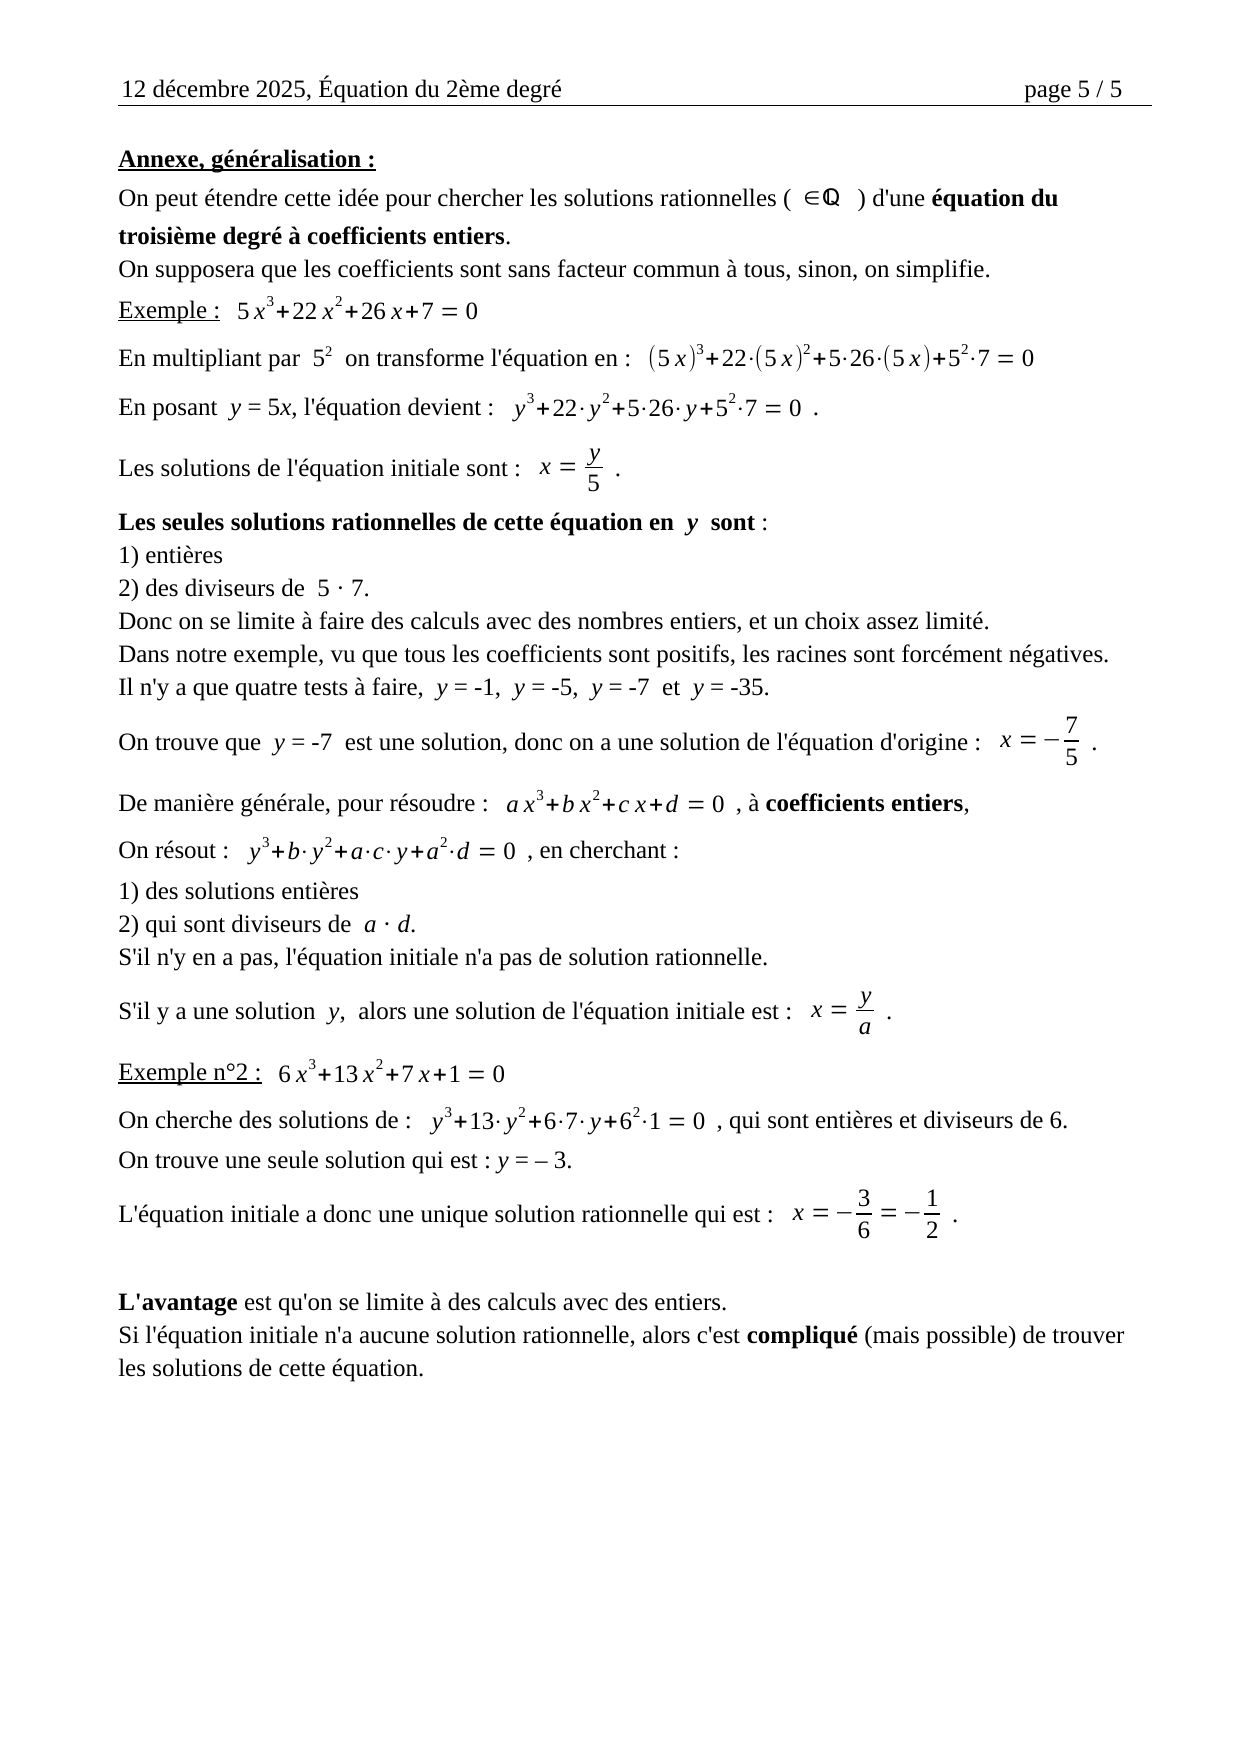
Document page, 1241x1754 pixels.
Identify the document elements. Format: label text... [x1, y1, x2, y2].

text On trouve que y = -7 est une solution, donc on a une solution de l'équation d'origine : . [118, 705, 1152, 777]
text S'il y a une solution y, alors une solution de l'équation initiale est : . [118, 975, 1152, 1046]
text On trouve une seule solution qui est : y = – 3. [118, 1145, 1152, 1174]
text Il n'y a que quatre tests à faire, y = -1, y = -5, y = -7 et y = -35. [118, 672, 1152, 701]
text S'il n'y en a pas, l'équation initiale n'a pas de solution rationnelle. [118, 942, 1152, 971]
text L'avantage est qu'on se limite à des calculs avec des entiers. [118, 1287, 1152, 1316]
text Dans notre exemple, vu que tous les coefficients sont positifs, les racines sont forcément négatives. [118, 639, 1152, 668]
text On peut étendre cette idée pour chercher les solutions rationnelles ( ) d'une équation du troisième degré à coefficients entiers. [118, 177, 1152, 250]
text Donc on se limite à faire des calculs avec des nombres entiers, et un choix assez limité. [118, 606, 1152, 635]
text En multipliant par 52 on transforme l'équation en : [118, 335, 1152, 380]
text 1) entières [118, 540, 1152, 569]
text On supposera que les coefficients sont sans facteur commun à tous, sinon, on simplifie. [118, 254, 1152, 283]
text On cherche des solutions de : , qui sont entières et diviseurs de 6. [118, 1098, 1152, 1141]
text Les seules solutions rationnelles de cette équation en y sont : [118, 507, 1152, 536]
text L'équation initiale a donc une unique solution rationnelle qui est : . [118, 1178, 1152, 1249]
text Exemple : [118, 287, 1152, 331]
text Annexe, généralisation : [118, 144, 1152, 173]
text Les solutions de l'équation initiale sont : . [118, 432, 1152, 503]
text Si l'équation initiale n'a aucune solution rationnelle, alors c'est compliqué (mais possible) de trouver les solutions de cette équation. [118, 1320, 1152, 1382]
text 2) des diviseurs de 5 · 7. [118, 573, 1152, 602]
text Exemple n°2 : [118, 1050, 1152, 1093]
text De manière générale, pour résoudre : , à coefficients entiers, On résout : , en cherchant : 1) des solutions entières 2) qui sont diviseurs de a · d. [118, 781, 1152, 938]
text En posant y = 5x, l'équation devient : . [118, 384, 1152, 428]
